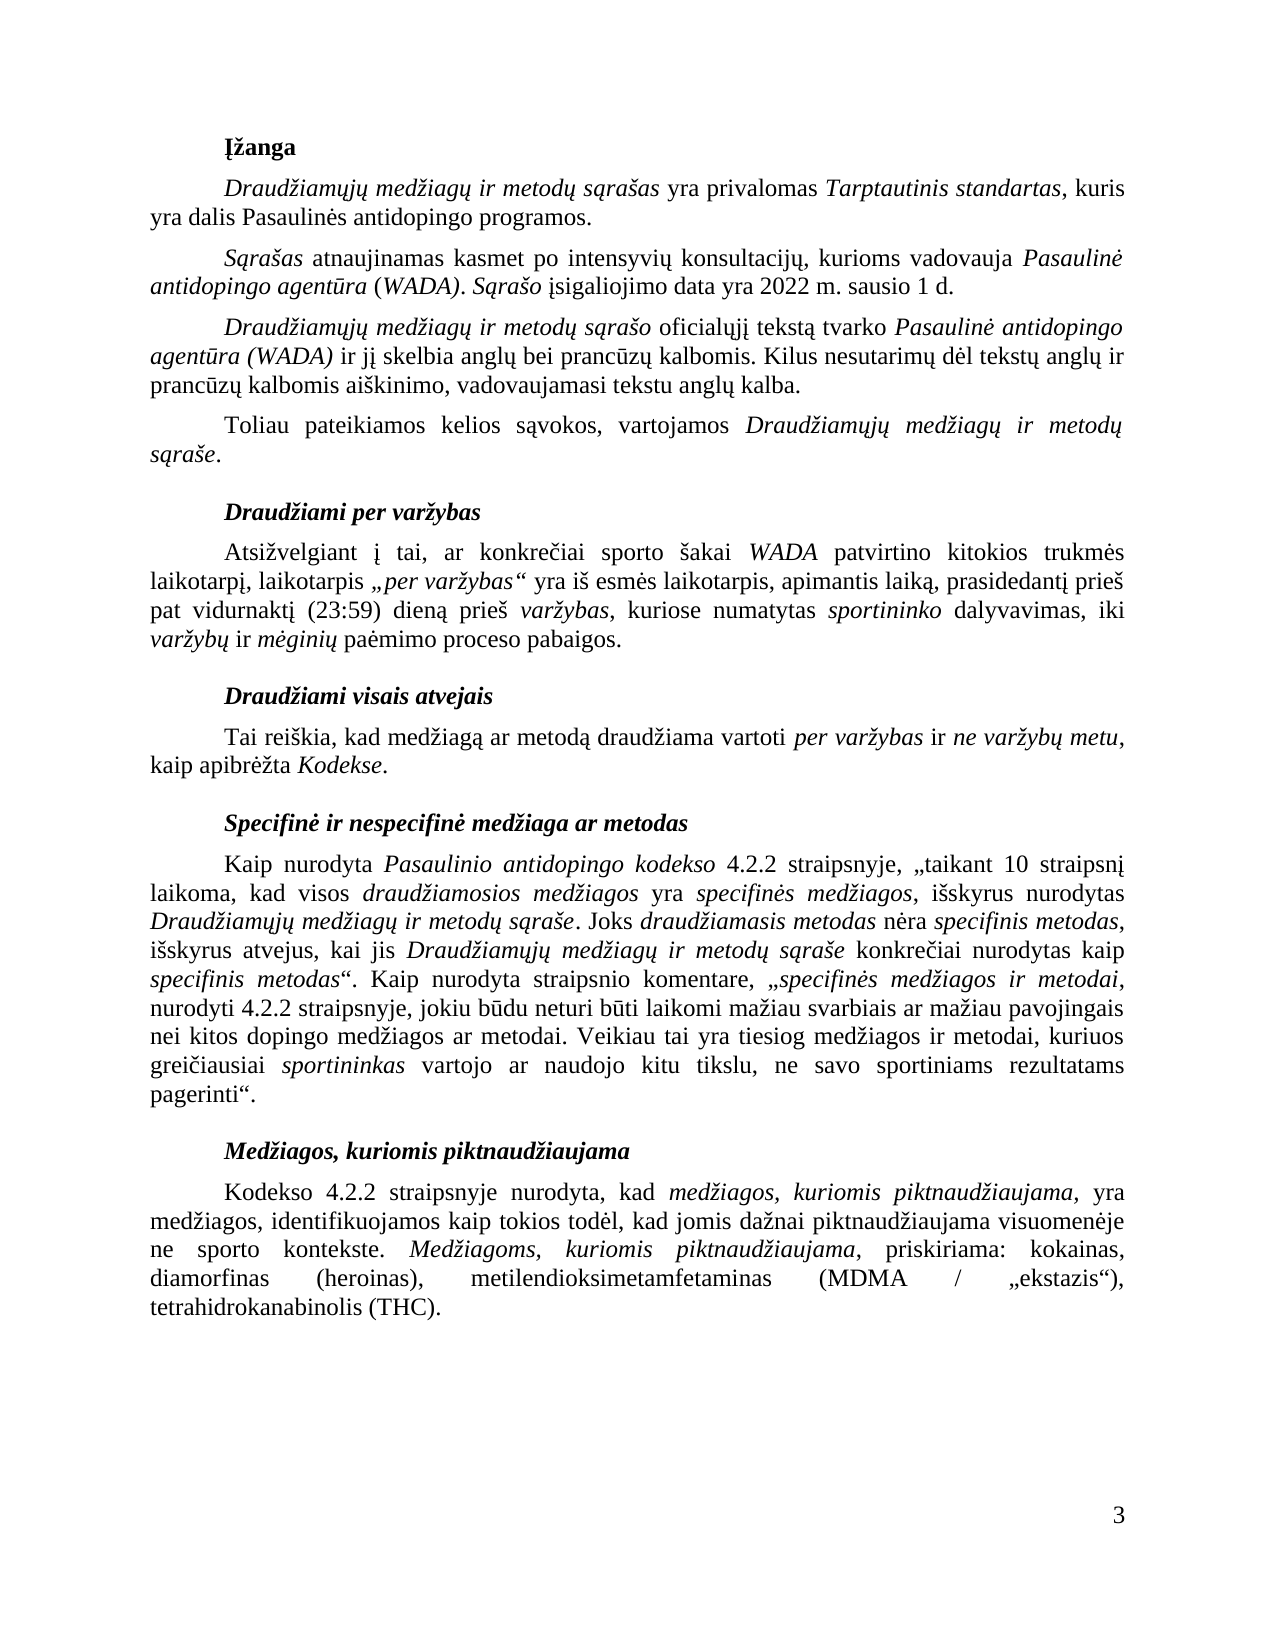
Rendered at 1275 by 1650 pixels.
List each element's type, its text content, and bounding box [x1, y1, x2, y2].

text Draudžiami visais atvejais [150, 681, 1125, 710]
text Atsižvelgiant į tai, ar konkrečiai sporto šakai WADA patvirtino kitokios trukmės laikotarpį, laikotarpis „per varžybas“ yra iš esmės laikotarpis, apimantis laiką, prasidedantį prieš pat vidurnaktį (23:59) dieną prieš varžybas, kuriose numatytas sportininko dalyvavimas, iki varžybų ir mėginių paėmimo proceso pabaigos. [150, 537, 1125, 652]
text Specifinė ir nespecifinė medžiaga ar metodas [150, 808, 1125, 837]
text Tai reiškia, kad medžiagą ar metodą draudžiama vartoti per varžybas ir ne varžybų metu, kaip apibrėžta Kodekse. [150, 722, 1125, 779]
text Medžiagos, kuriomis piktnaudžiaujama [150, 1136, 1125, 1165]
text Toliau pateikiamos kelios sąvokos, vartojamos Draudžiamųjų medžiagų ir metodų sąraše. [150, 410, 1125, 468]
text Sąrašas atnaujinamas kasmet po intensyvių konsultacijų, kurioms vadovauja Pasaulinė antidopingo agentūra (WADA). Sąrašo įsigaliojimo data yra 2022 m. sausio 1 d. [150, 243, 1125, 300]
text Įžanga [150, 132, 1125, 161]
text Kaip nurodyta Pasaulinio antidopingo kodekso 4.2.2 straipsnyje, „taikant 10 straipsnį laikoma, kad visos draudžiamosios medžiagos yra specifinės medžiagos, išskyrus nurodytas Draudžiamųjų medžiagų ir metodų sąraše. Joks draudžiamasis metodas nėra specifinis metodas, išskyrus atvejus, kai jis Draudžiamųjų medžiagų ir metodų sąraše konkrečiai nurodytas kaip specifinis metodas“. Kaip nurodyta straipsnio komentare, „specifinės medžiagos ir metodai, nurodyti 4.2.2 straipsnyje, jokiu būdu neturi būti laikomi mažiau svarbiais ar mažiau pavojingais nei kitos dopingo medžiagos ar metodai. Veikiau tai yra tiesiog medžiagos ir metodai, kuriuos greičiausiai sportininkas vartojo ar naudojo kitu tikslu, ne savo sportiniams rezultatams pagerinti“. [150, 849, 1125, 1108]
text Draudžiamųjų medžiagų ir metodų sąrašas yra privalomas Tarptautinis standartas, kuris yra dalis Pasaulinės antidopingo programos. [150, 173, 1125, 231]
text Draudžiami per varžybas [150, 497, 1125, 525]
text Draudžiamųjų medžiagų ir metodų sąrašo oficialųjį tekstą tvarko Pasaulinė antidopingo agentūra (WADA) ir jį skelbia anglų bei prancūzų kalbomis. Kilus nesutarimų dėl tekstų anglų ir prancūzų kalbomis aiškinimo, vadovaujamasi tekstu anglų kalba. [150, 312, 1125, 398]
text Kodekso 4.2.2 straipsnyje nurodyta, kad medžiagos, kuriomis piktnaudžiaujama, yra medžiagos, identifikuojamos kaip tokios todėl, kad jomis dažnai piktnaudžiaujama visuomenėje ne sporto kontekste. Medžiagoms, kuriomis piktnaudžiaujama, priskiriama: kokainas, diamorfinas (heroinas), metilendioksimetamfetaminas (MDMA / „ekstazis“), tetrahidrokanabinolis (THC). [150, 1177, 1125, 1321]
